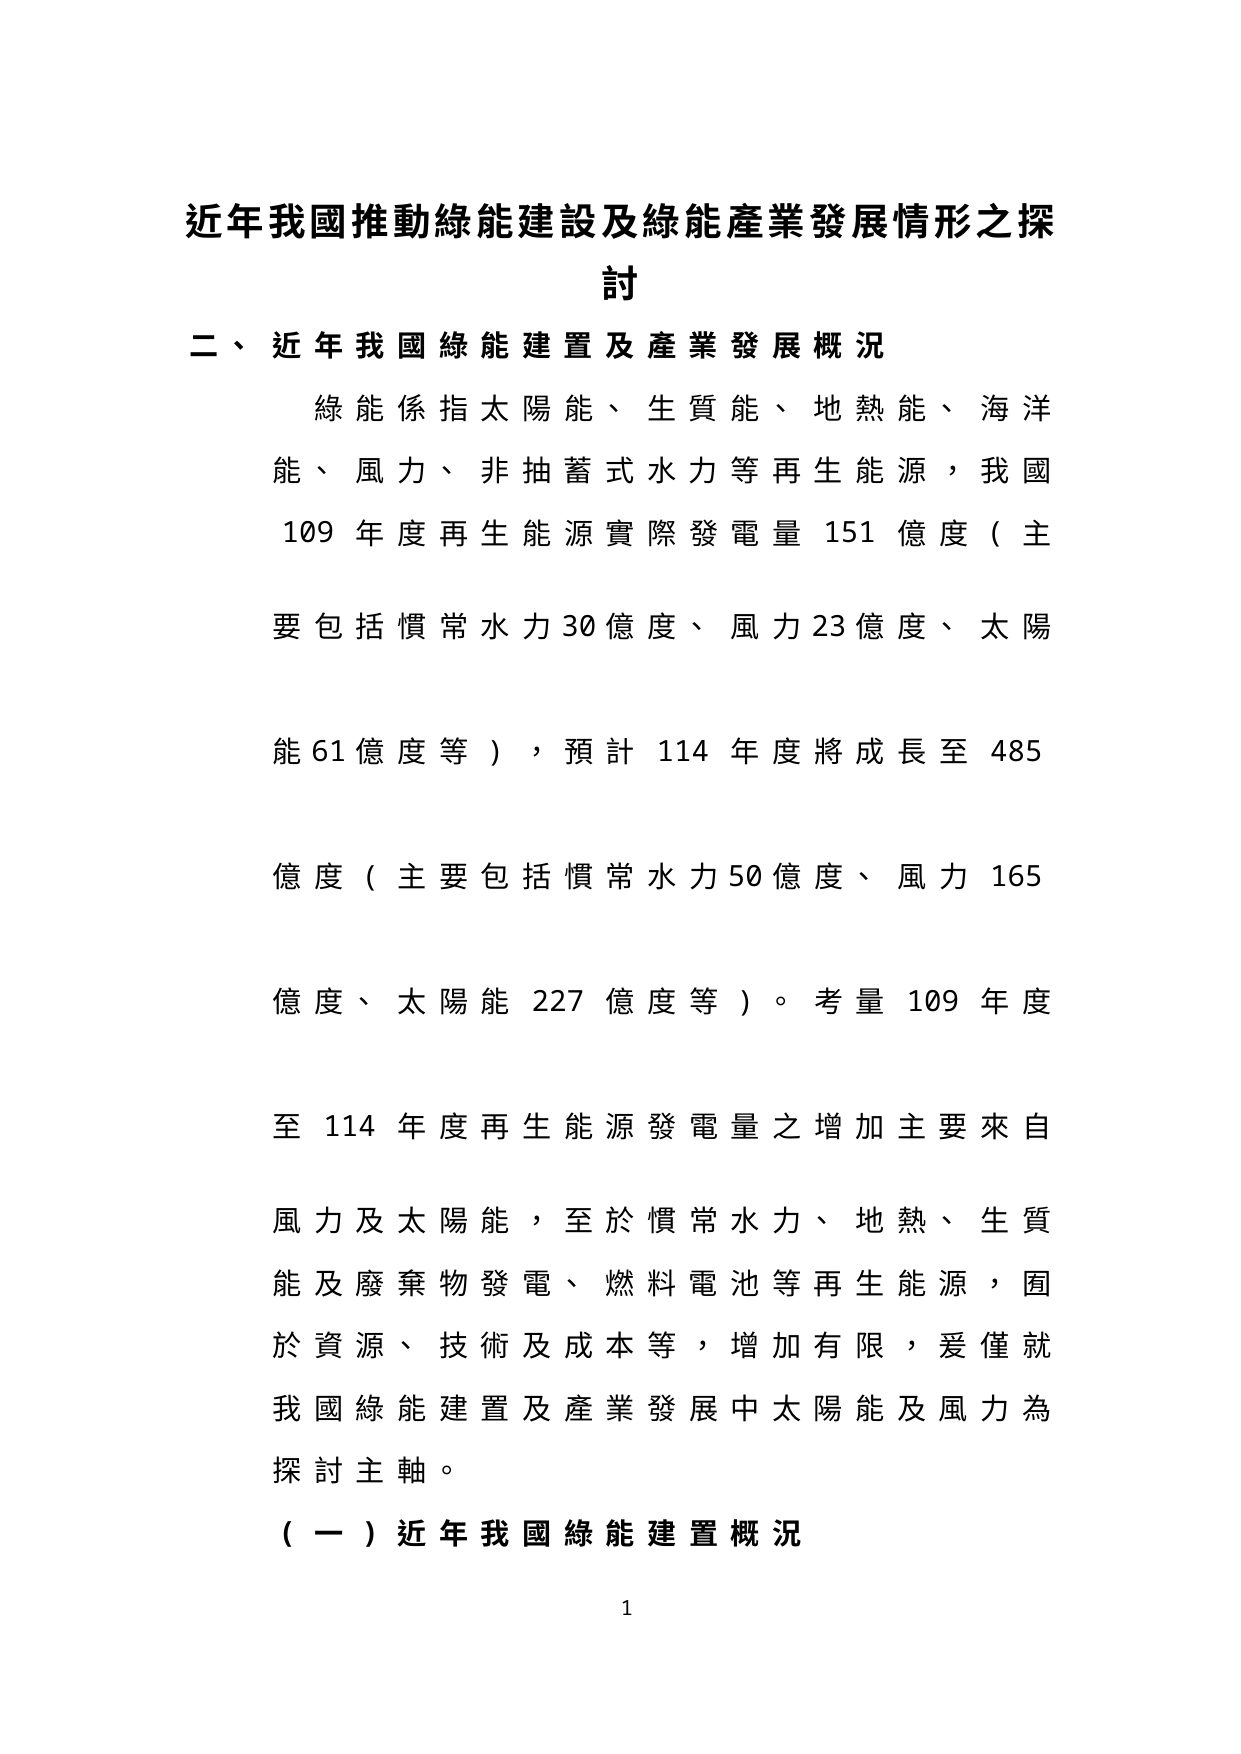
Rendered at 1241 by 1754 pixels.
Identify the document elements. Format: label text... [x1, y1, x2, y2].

text 綠能係指太陽能、生質能、地熱能、海洋能、風力、非抽蓄式水力等再生能源，我國109年度再生能源實際發電量151億度(主要包括慣常水力30億度、風力23億度、太陽能61億度等)，預計114年度將成長至485億度(主要包括慣常水力50億度、風力165億度、太陽能227億度等)。考量109年度至114年度再生能源發電量之增加主要來自風力及太陽能，至於慣常水力、地熱、生質能及廢棄物發電、燃料電池等再生能源，囿於資源、技術及成本等，增加有限，爰僅就我國綠能建置及產業發展中太陽能及風力為探討主軸。 [242, 365, 1058, 1490]
text 二、近年我國綠能建置及產業發展概況 [183, 302, 1058, 365]
text 近年我國推動綠能建設及綠能產業發展情形之探討 [183, 177, 1058, 302]
text (一)近年我國綠能建置概況 [242, 1490, 1058, 1552]
